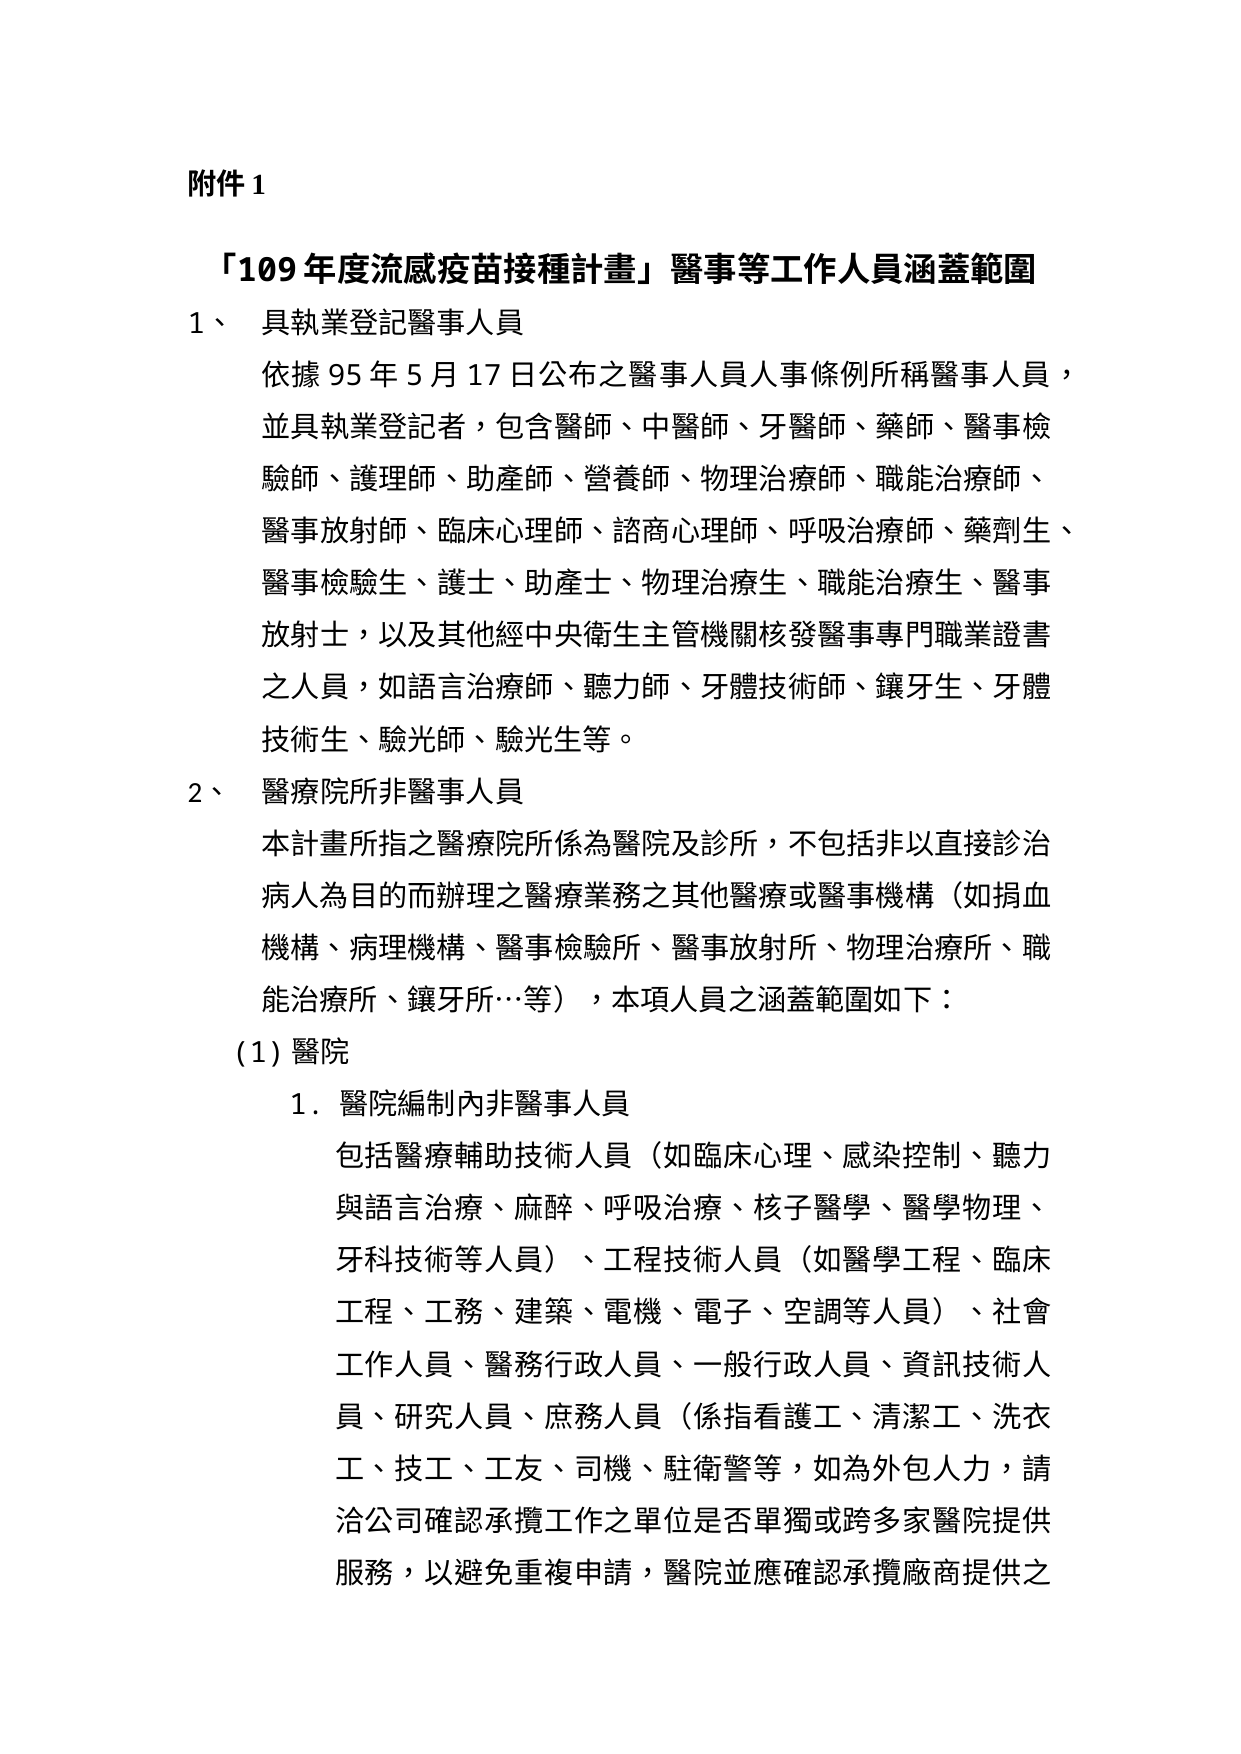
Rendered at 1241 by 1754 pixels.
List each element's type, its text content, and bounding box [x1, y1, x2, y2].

text 依據95年5月17日公布之醫事人員人事條例所稱醫事人員，並具執業登記者，包含醫師、中醫師、牙醫師、藥師、醫事檢驗師、護理師、助產師、營養師、物理治療師、職能治療師、醫事放射師、臨床心理師、諮商心理師、呼吸治療師、藥劑生、醫事檢驗生、護士、助產士、物理治療生、職能治療生、醫事放射士，以及其他經中央衛生主管機關核發醫事專門職業證書之人員，如語言治療師、聽力師、牙體技術師、鑲牙生、牙體技術生、驗光師、驗光生等。 [261, 344, 1053, 760]
list 醫院 [232, 1021, 1053, 1073]
text 包括醫療輔助技術人員（如臨床心理、感染控制、聽力與語言治療、麻醉、呼吸治療、核子醫學、醫學物理、牙科技術等人員）、工程技術人員（如醫學工程、臨床工程、工務、建築、電機、電子、空調等人員）、社會工作人員、醫務行政人員、一般行政人員、資訊技術人員、研究人員、庶務人員（係指看護工、清潔工、洗衣工、技工、工友、司機、駐衛警等，如為外包人力，請洽公司確認承攬工作之單位是否單獨或跨多家醫院提供服務，以避免重複申請，醫院並應確認承攬廠商提供之 [335, 1125, 1053, 1594]
text 本計畫所指之醫療院所係為醫院及診所，不包括非以直接診治病人為目的而辦理之醫療業務之其他醫療或醫事機構（如捐血機構、病理機構、醫事檢驗所、醫事放射所、物理治療所、職能治療所、鑲牙所…等），本項人員之涵蓋範圍如下： [261, 812, 1053, 1021]
text 附件1 [187, 161, 288, 203]
list 具執業登記醫事人員 [187, 292, 1053, 344]
text 「109年度流感疫苗接種計畫」醫事等工作人員涵蓋範圍 [187, 239, 1053, 292]
list 醫療院所非醫事人員 [187, 760, 1053, 812]
list 醫院編制內非醫事人員 [289, 1073, 1053, 1125]
